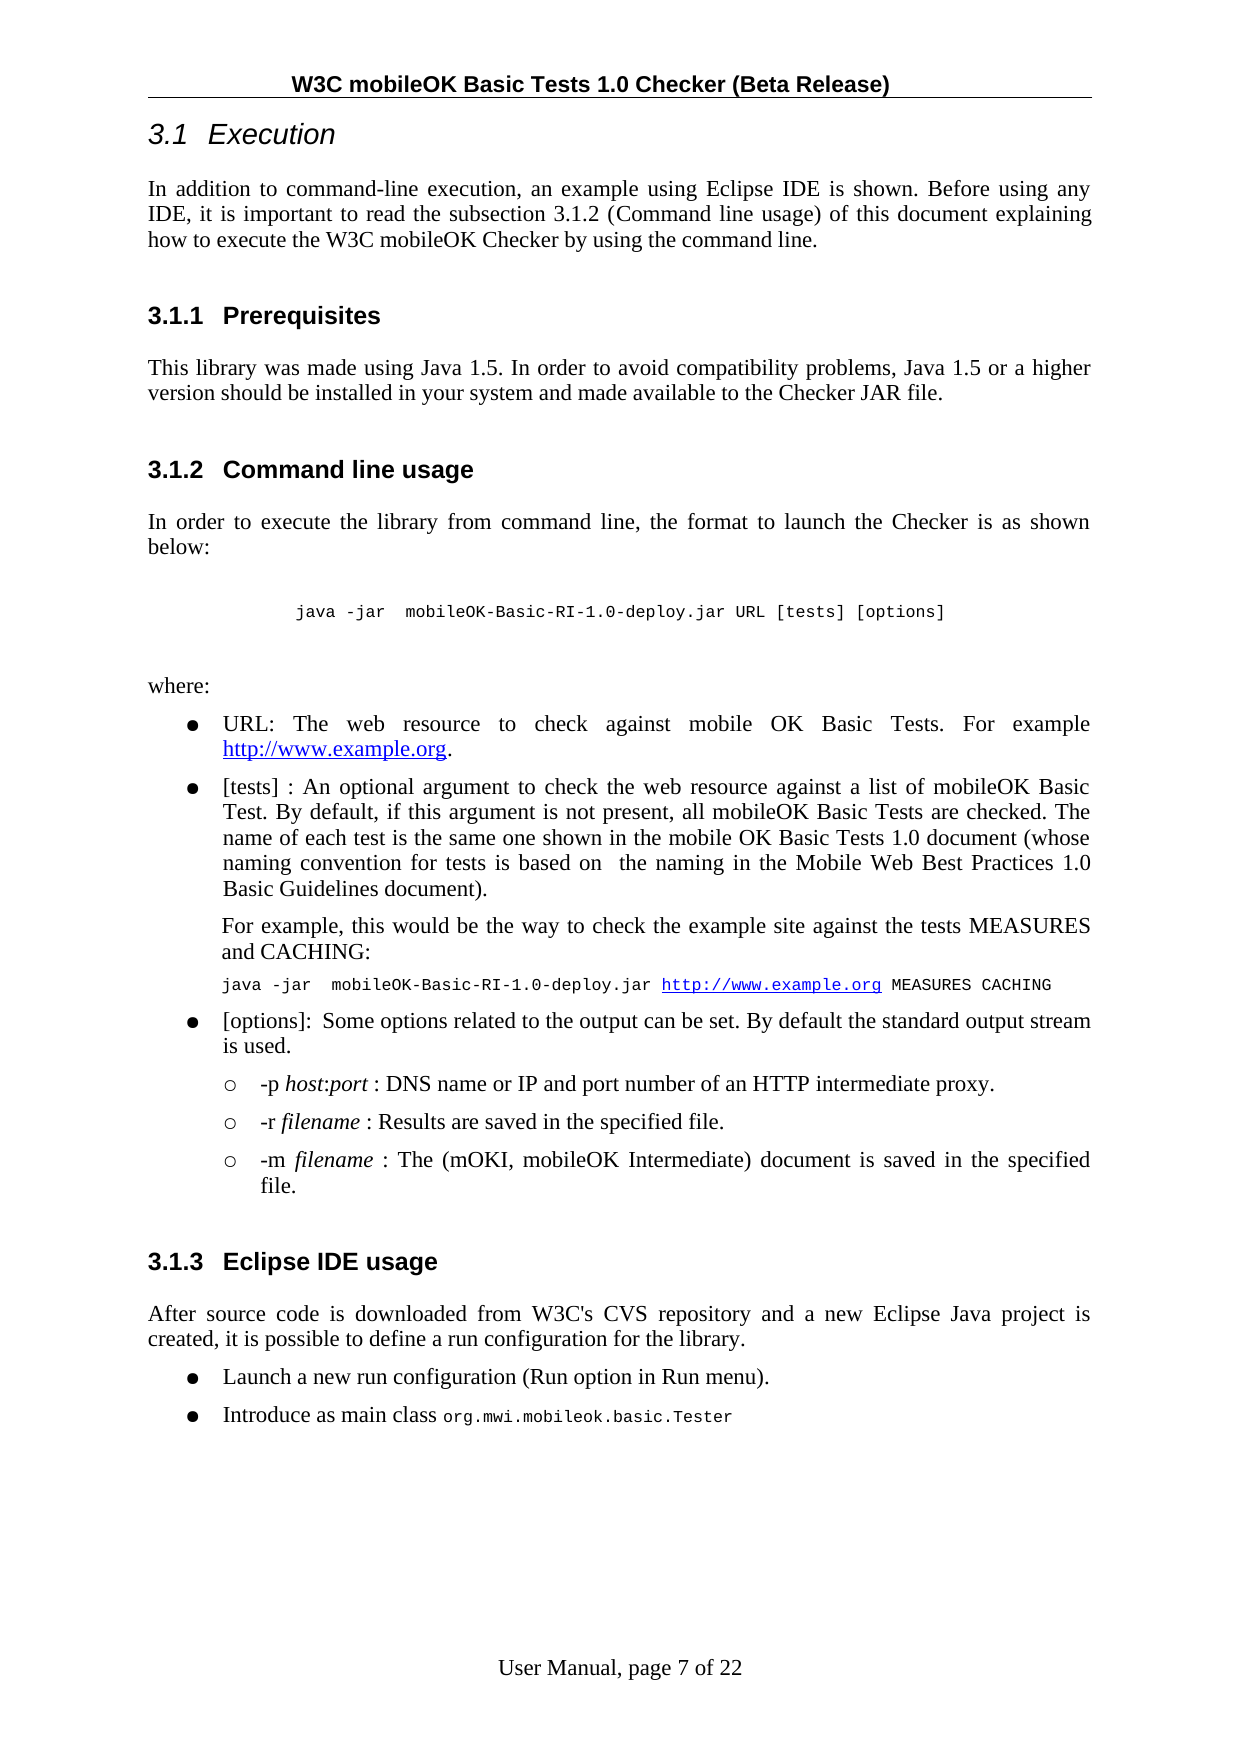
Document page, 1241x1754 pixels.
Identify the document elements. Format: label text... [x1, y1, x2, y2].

subtitle Execution [148, 118, 1092, 151]
text In addition to command-line execution, an example using Eclipse IDE is shown. Before using any IDE, it is important to read the subsection 3.1.2 (Command line usage) of this document explaining how to execute the W3C mobileOK Checker by using the command line. [148, 176, 1092, 252]
list -p host:port : DNS name or IP and port number of an HTTP intermediate proxy. [223, 1071, 1092, 1097]
list -r filename : Results are saved in the specified file. [223, 1109, 1092, 1135]
text For example, this would be the way to check the example site against the tests MEASURES and CACHING: [221, 913, 1092, 964]
list -m filename : The (mOKI, mobileOK Intermediate) document is saved in the specified file. [223, 1147, 1092, 1198]
text java -jar mobileOK-Basic-RI-1.0-deploy.jar http://www.example.org MEASURES CACHING [221, 977, 1092, 996]
text This library was made using Java 1.5. In order to avoid compatibility problems, Java 1.5 or a higher version should be installed in your system and made available to the Checker JAR file. [148, 355, 1092, 406]
subtitle Prerequisites [148, 302, 1092, 330]
text java -jar mobileOK-Basic-RI-1.0-deploy.jar URL [tests] [options] [148, 603, 1092, 622]
text where: [148, 673, 1092, 698]
text In order to execute the library from command line, the format to launch the Checker is as shown below: [148, 509, 1092, 559]
list Introduce as main class org.mwi.mobileok.basic.Tester [185, 1402, 1092, 1428]
text After source code is downloaded from W3C's CVS repository and a new Eclipse Java project is created, it is possible to define a run configuration for the library. [148, 1301, 1092, 1352]
subtitle Eclipse IDE usage [148, 1248, 1092, 1276]
list URL: The web resource to check against mobile OK Basic Tests. For example http://www.example.org. [185, 711, 1092, 761]
list [options]: Some options related to the output can be set. By default the standard output stream is used. [185, 1008, 1092, 1059]
list Launch a new run configuration (Run option in Run menu). [185, 1364, 1092, 1390]
list [tests] : An optional argument to check the web resource against a list of mobileOK Basic Test. By default, if this argument is not present, all mobileOK Basic Tests are checked. The name of each test is the same one shown in the mobile OK Basic Tests 1.0 document (whose naming convention for tests is based on the naming in the Mobile Web Best Practices 1.0 Basic Guidelines document). [185, 774, 1092, 901]
subtitle Command line usage [148, 456, 1092, 484]
